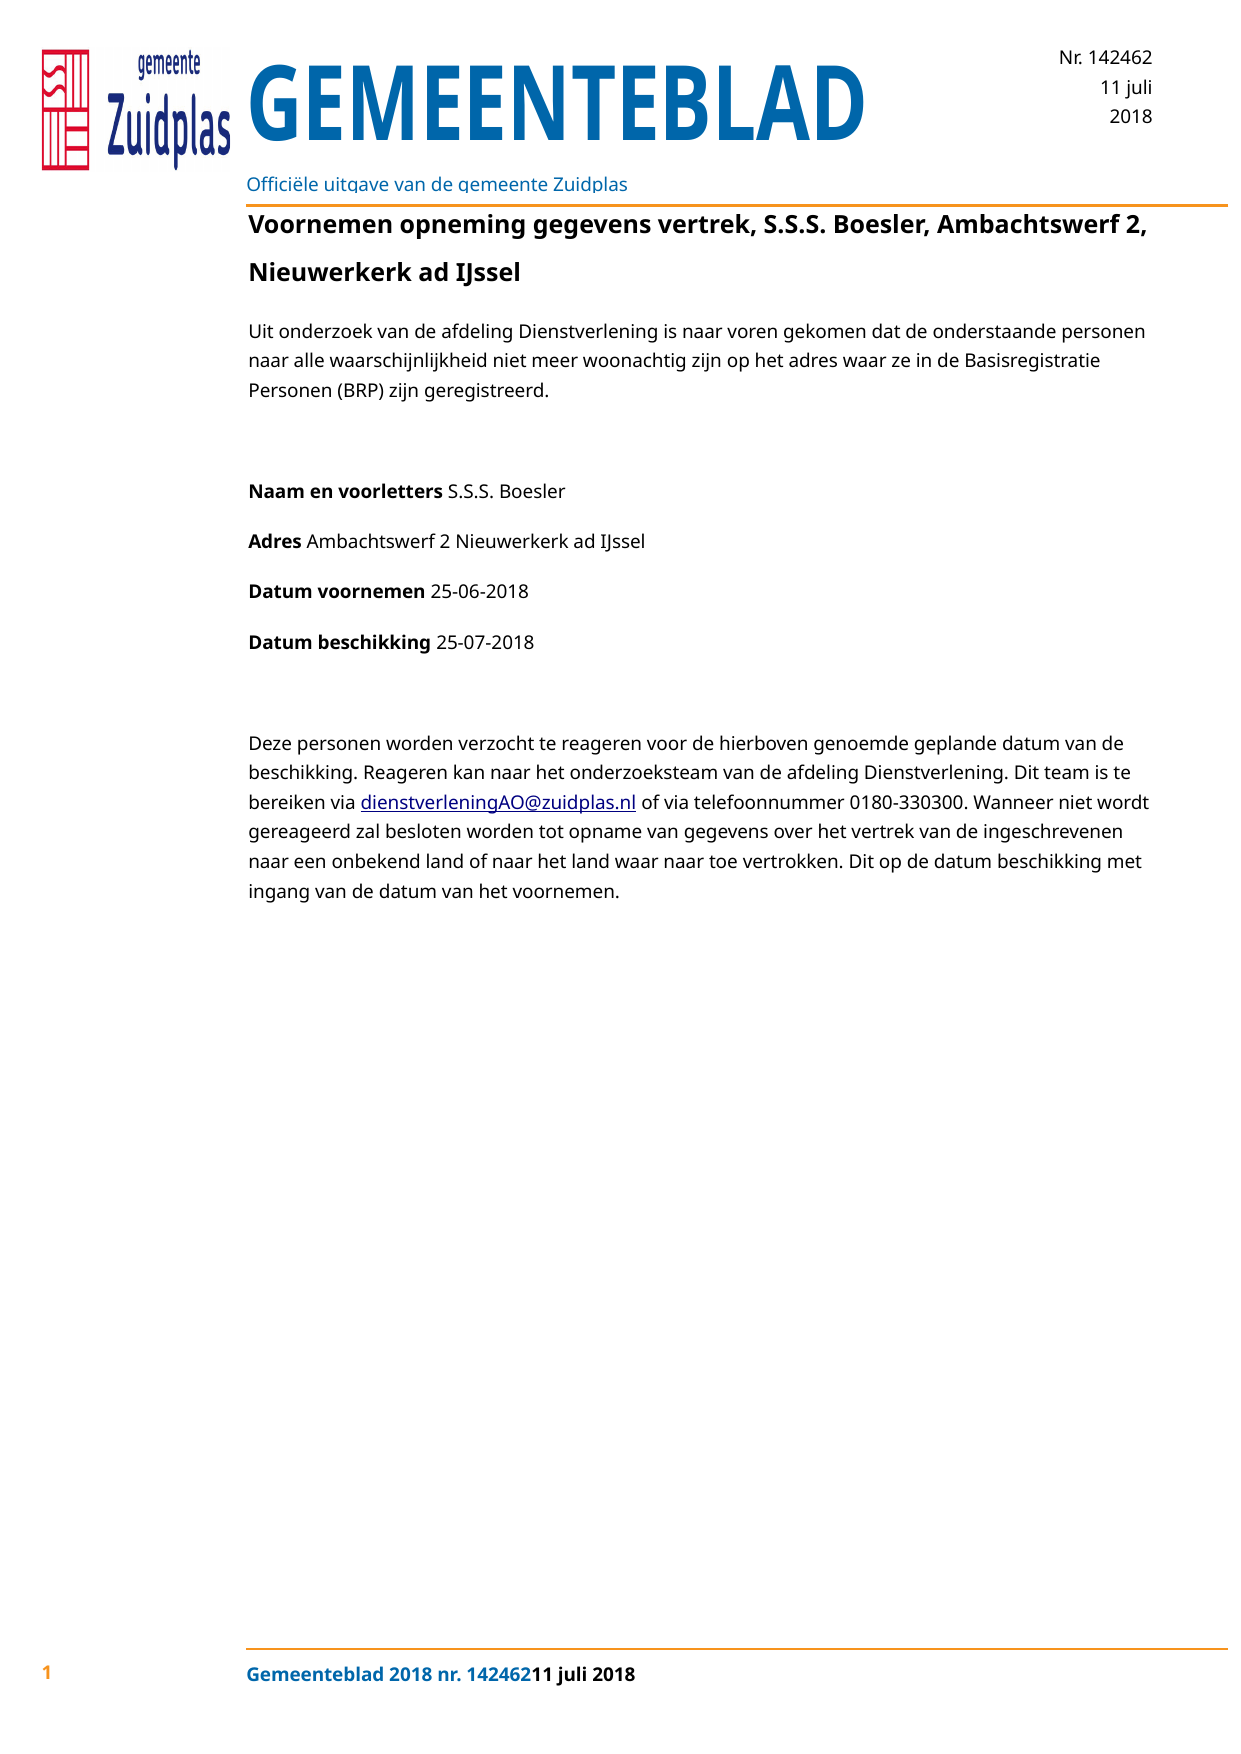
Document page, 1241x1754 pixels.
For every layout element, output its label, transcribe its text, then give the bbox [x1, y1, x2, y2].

text Deze personen worden verzocht te reageren voor de hierboven genoemde geplande datum van de beschikking. Reageren kan naar het onderzoeksteam van de afdeling Dienstverlening. Dit team is te bereiken via dienstverleningAO@zuidplas.nl of via telefoonnummer 0180-330300. Wanneer niet wordt gereageerd zal besloten worden tot opname van gegevens over het vertrek van de ingeschrevenen naar een onbekend land of naar het land waar naar toe vertrokken. Dit op de datum beschikking met ingang van de datum van het voornemen. [248, 730, 1152, 904]
text Adres Ambachtswerf 2 Nieuwerkerk ad IJssel [248, 528, 1152, 554]
text Voornemen opneming gegevens vertrek, S.S.S. Boesler, Ambachtswerf 2, Nieuwerkerk ad IJssel [248, 207, 1152, 288]
text Datum beschikking 25-07-2018 [248, 629, 1152, 655]
text Uit onderzoek van de afdeling Dienstverlening is naar voren gekomen dat de onderstaande personen naar alle waarschijnlijkheid niet meer woonachtig zijn op het adres waar ze in de Basisregistratie Personen (BRP) zijn geregistreerd. [248, 318, 1152, 403]
text Naam en voorletters S.S.S. Boesler [248, 478, 1152, 504]
picture [41, 47, 231, 172]
text Datum voornemen 25-06-2018 [248, 579, 1152, 604]
